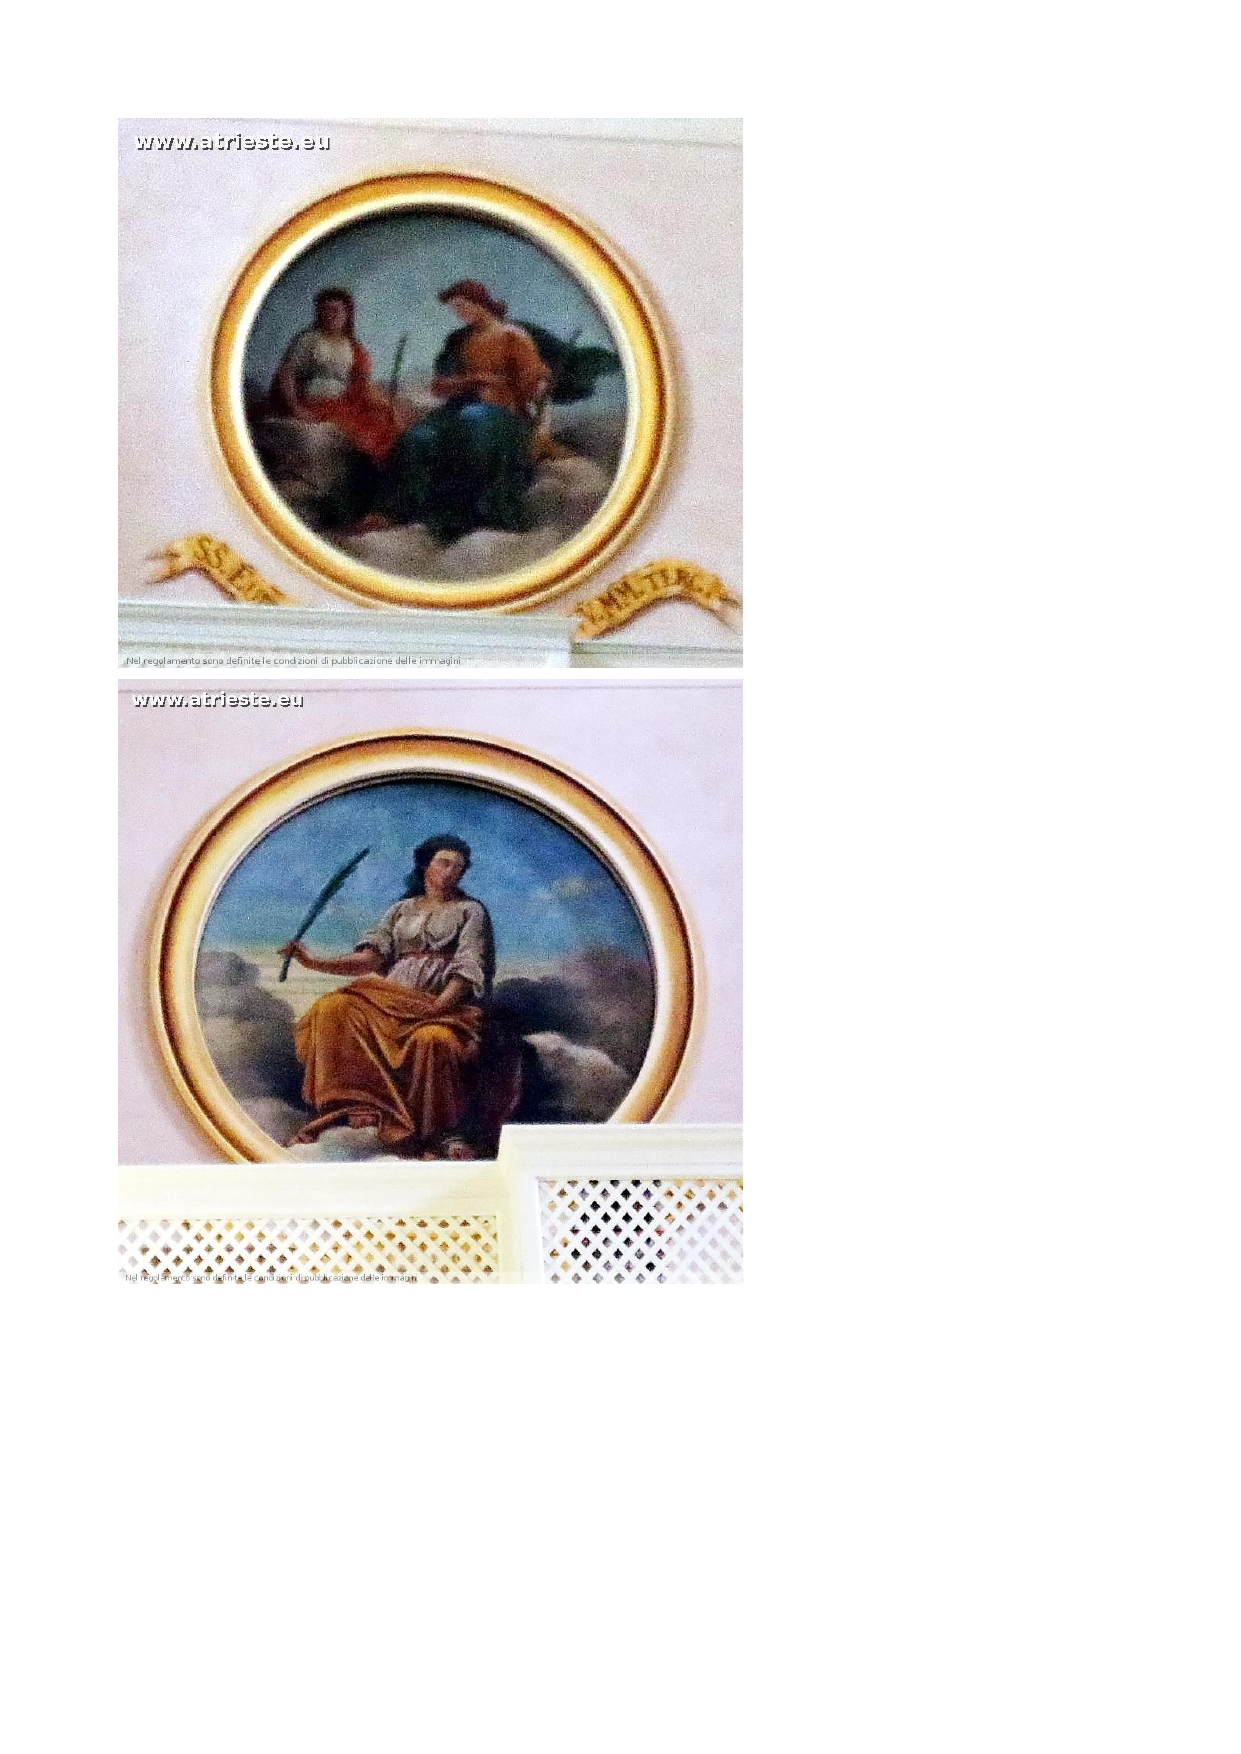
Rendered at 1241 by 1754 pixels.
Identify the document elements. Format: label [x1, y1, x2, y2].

picture [118, 118, 744, 668]
picture [118, 679, 744, 1284]
